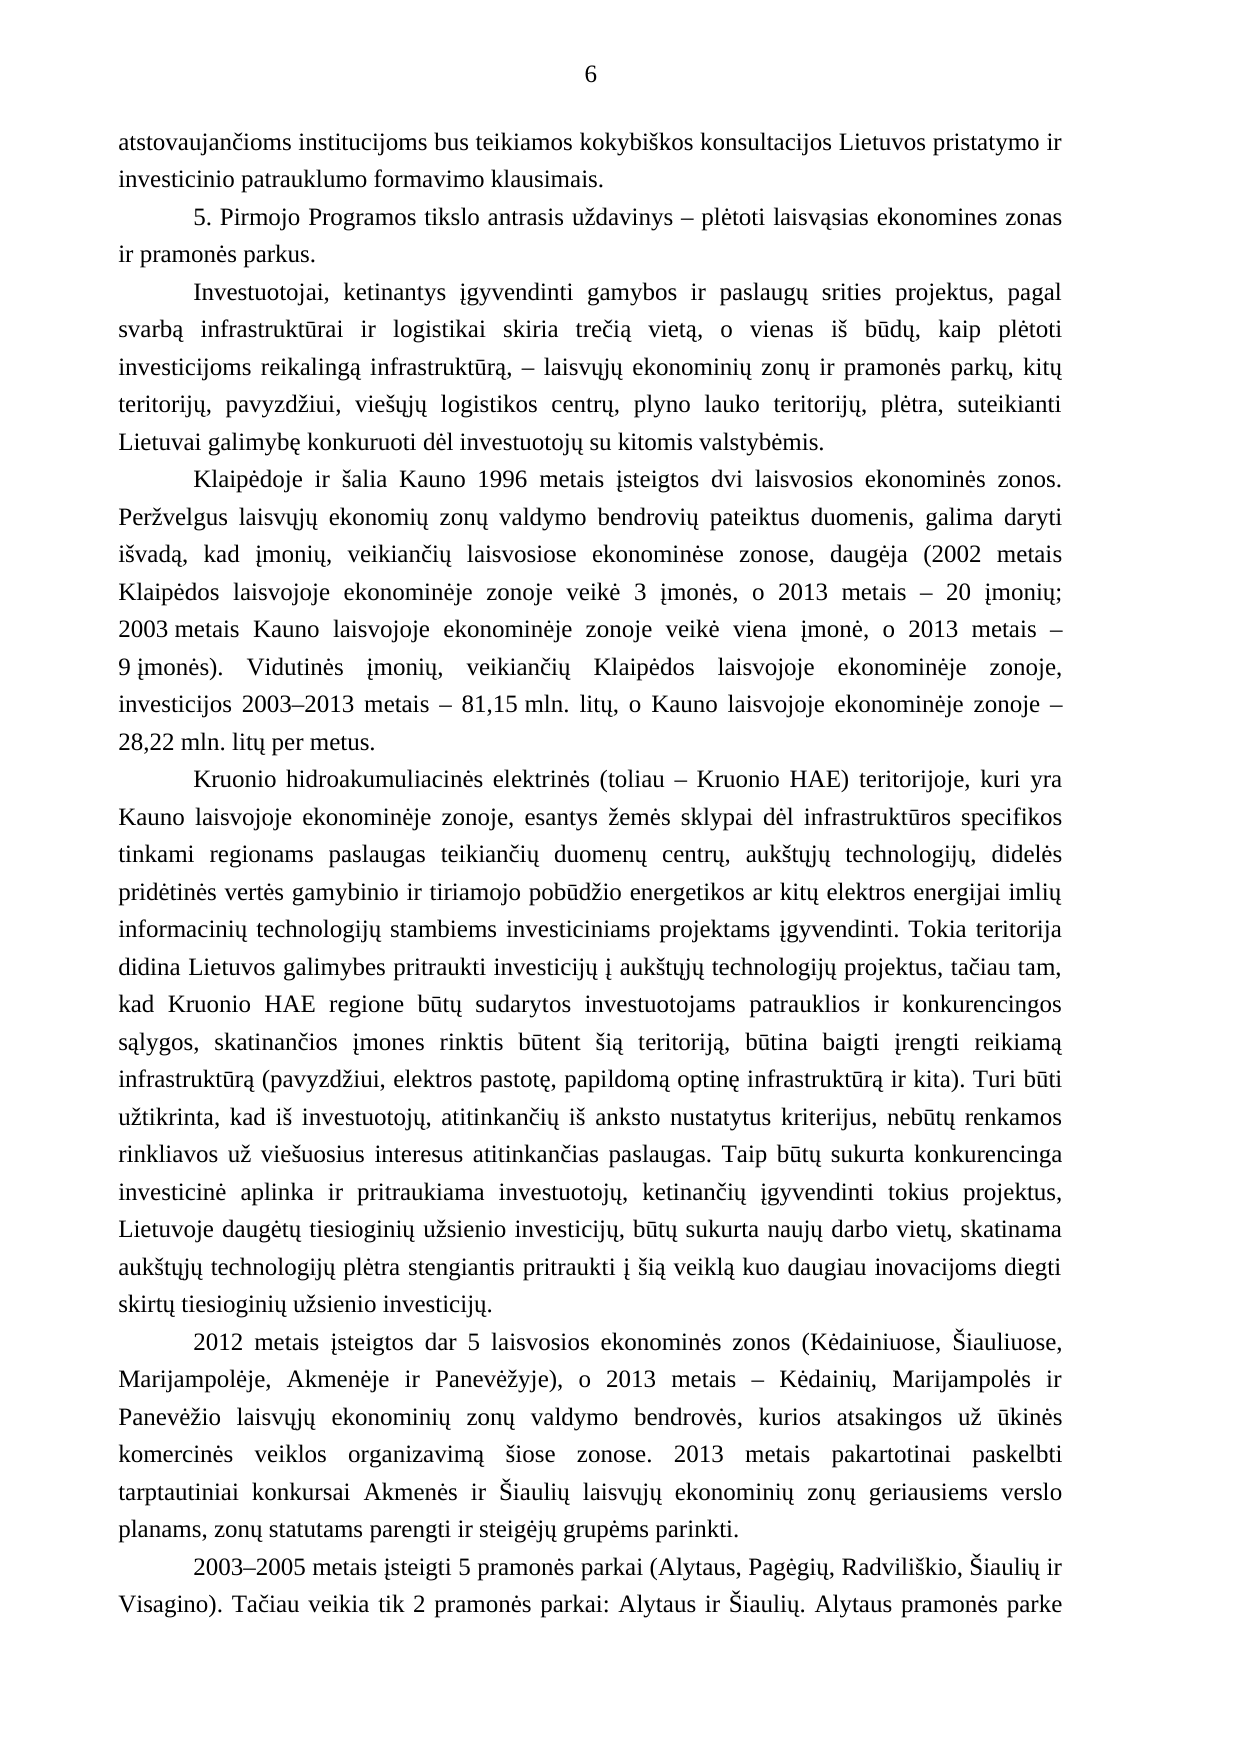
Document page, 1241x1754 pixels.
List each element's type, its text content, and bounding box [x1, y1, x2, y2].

text 2012 metais įsteigtos dar 5 laisvosios ekonominės zonos (Kėdainiuose, Šiauliuose, Marijampolėje, Akmenėje ir Panevėžyje), o 2013 metais – Kėdainių, Marijampolės ir Panevėžio laisvųjų ekonominių zonų valdymo bendrovės, kurios atsakingos už ūkinės komercinės veiklos organizavimą šiose zonose. 2013 metais pakartotinai paskelbti tarptautiniai konkursai Akmenės ir Šiaulių laisvųjų ekonominių zonų geriausiems verslo planams, zonų statutams parengti ir steigėjų grupėms parinkti. [118, 1318, 1063, 1543]
text Kruonio hidroakumuliacinės elektrinės (toliau – Kruonio HAE) teritorijoje, kuri yra Kauno laisvojoje ekonominėje zonoje, esantys žemės sklypai dėl infrastruktūros specifikos tinkami regionams paslaugas teikiančių duomenų centrų, aukštųjų technologijų, didelės pridėtinės vertės gamybinio ir tiriamojo pobūdžio energetikos ar kitų elektros energijai imlių informacinių technologijų stambiems investiciniams projektams įgyvendinti. Tokia teritorija didina Lietuvos galimybes pritraukti investicijų į aukštųjų technologijų projektus, tačiau tam, kad Kruonio HAE regione būtų sudarytos investuotojams patrauklios ir konkurencingos sąlygos, skatinančios įmones rinktis būtent šią teritoriją, būtina baigti įrengti reikiamą infrastruktūrą (pavyzdžiui, elektros pastotę, papildomą optinę infrastruktūrą ir kita). Turi būti užtikrinta, kad iš investuotojų, atitinkančių iš anksto nustatytus kriterijus, nebūtų renkamos rinkliavos už viešuosius interesus atitinkančias paslaugas. Taip būtų sukurta konkurencinga investicinė aplinka ir pritraukiama investuotojų, ketinančių įgyvendinti tokius projektus, Lietuvoje daugėtų tiesioginių užsienio investicijų, būtų sukurta naujų darbo vietų, skatinama aukštųjų technologijų plėtra stengiantis pritraukti į šią veiklą kuo daugiau inovacijoms diegti skirtų tiesioginių užsienio investicijų. [118, 756, 1063, 1318]
text Investuotojai, ketinantys įgyvendinti gamybos ir paslaugų srities projektus, pagal svarbą infrastruktūrai ir logistikai skiria trečią vietą, o vienas iš būdų, kaip plėtoti investicijoms reikalingą infrastruktūrą, – laisvųjų ekonominių zonų ir pramonės parkų, kitų teritorijų, pavyzdžiui, viešųjų logistikos centrų, plyno lauko teritorijų, plėtra, suteikianti Lietuvai galimybę konkuruoti dėl investuotojų su kitomis valstybėmis. [118, 268, 1063, 456]
text Klaipėdoje ir šalia Kauno 1996 metais įsteigtos dvi laisvosios ekonominės zonos. Peržvelgus laisvųjų ekonomių zonų valdymo bendrovių pateiktus duomenis, galima daryti išvadą, kad įmonių, veikiančių laisvosiose ekonominėse zonose, daugėja (2002 metais Klaipėdos laisvojoje ekonominėje zonoje veikė 3 įmonės, o 2013 metais – 20 įmonių; 2003 metais Kauno laisvojoje ekonominėje zonoje veikė viena įmonė, o 2013 metais – 9 įmonės). Vidutinės įmonių, veikiančių Klaipėdos laisvojoje ekonominėje zonoje, investicijos 2003–2013 metais – 81,15 mln. litų, o Kauno laisvojoje ekonominėje zonoje – 28,22 mln. litų per metus. [118, 456, 1063, 756]
text 5. Pirmojo Programos tikslo antrasis uždavinys – plėtoti laisvąsias ekonomines zonas ir pramonės parkus. [118, 193, 1063, 268]
text atstovaujančioms institucijoms bus teikiamos kokybiškos konsultacijos Lietuvos pristatymo ir investicinio patrauklumo formavimo klausimais. [118, 118, 1063, 193]
text 2003–2005 metais įsteigti 5 pramonės parkai (Alytaus, Pagėgių, Radviliškio, Šiaulių ir Visagino). Tačiau veikia tik 2 pramonės parkai: Alytaus ir Šiaulių. Alytaus pramonės parke [118, 1543, 1063, 1618]
